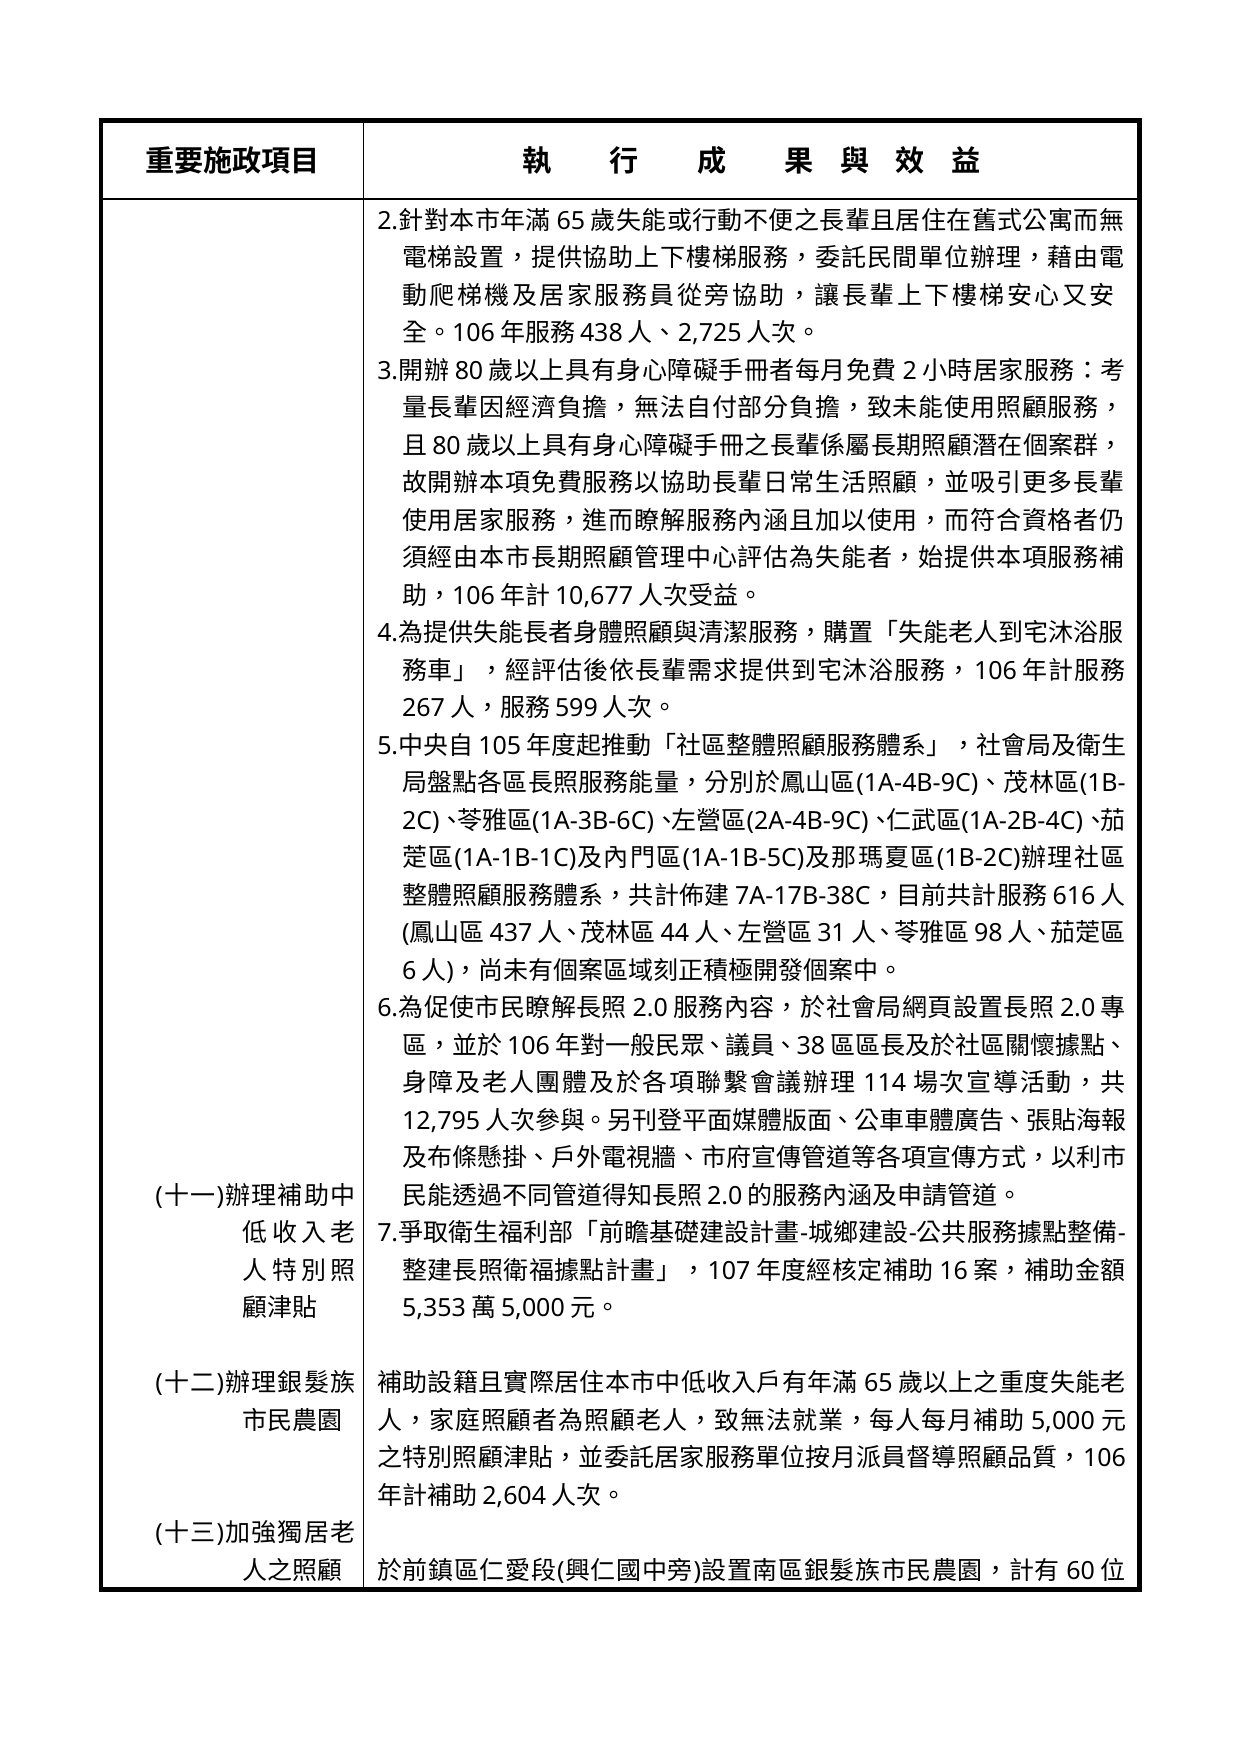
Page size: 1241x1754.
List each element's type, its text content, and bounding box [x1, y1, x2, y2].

table_cell (十一)辦理補助中低收入老人特別照顧津貼 (十二)辦理銀髮族市民農園 (十三)加強獨居老人之照顧 [103, 200, 363, 1587]
table_cell 2.針對本市年滿65歲失能或行動不便之長輩且居住在舊式公寓而無電梯設置，提供協助上下樓梯服務，委託民間單位辦理，藉由電動爬梯機及居家服務員從旁協助，讓長輩上下樓梯安心又安全。106年服務438人、2,725人次。 3.開辦80歲以上具有身心障礙手冊者每月免費2小時居家服務：考量長輩因經濟負擔，無法自付部分負擔，致未能使用照顧服務，且80歲以上具有身心障礙手冊之長輩係屬長期照顧潛在個案群，故開辦本項免費服務以協助長輩日常生活照顧，並吸引更多長輩使用居家服務，進而瞭解服務內涵且加以使用，而符合資格者仍須經由本市長期照顧管理中心評估為失能者，始提供本項服務補助，106年計10,677人次受益。 4.為提供失能長者身體照顧與清潔服務，購置「失能老人到宅沐浴服務車」，經評估後依長輩需求提供到宅沐浴服務，106年計服務267人，服務599人次。 5.中央自105年度起推動「社區整體照顧服務體系」，社會局及衛生局盤點各區長照服務能量，分別於鳳山區(1A-4B-9C)、茂林區(1B-2C)、苓雅區(1A-3B-6C)、左營區(2A-4B-9C)、仁武區(1A-2B-4C)、茄萣區(1A-1B-1C)及內門區(1A-1B-5C)及那瑪夏區(1B-2C)辦理社區整體照顧服務體系，共計佈建7A-17B-38C，目前共計服務616人(鳳山區437人、茂林區44人、左營區31人、苓雅區98人、茄萣區6人)，尚未有個案區域刻正積極開發個案中。 6.為促使市民瞭解長照2.0服務內容，於社會局網頁設置長照2.0專區，並於106年對一般民眾、議員、38區區長及於社區關懷據點、身障及老人團體及於各項聯繫會議辦理114場次宣導活動，共12,795人次參與。另刊登平面媒體版面、公車車體廣告、張貼海報及布條懸掛、戶外電視牆、市府宣傳管道等各項宣傳方式，以利市民能透過不同管道得知長照2.0的服務內涵及申請管道。 7.爭取衛生福利部「前瞻基礎建設計畫-城鄉建設-公共服務據點整備-整建長照衛福據點計畫」，107年度經核定補助16案，補助金額5,353萬5,000元。 補助設籍且實際居住本市中低收入戶有年滿65歲以上之重度失能老人，家庭照顧者為照顧老人，致無法就業，每人每月補助5,000元之特別照顧津貼，並委託居家服務單位按月派員督導照顧品質，106年計補助2,604人次。 於前鎮區仁愛段(興仁國中旁)設置南區銀髮族市民農園，計有60位 [364, 200, 1137, 1587]
table_header 重要施政項目 [103, 123, 363, 198]
table_header 執 行 成 果 與 效 益 [364, 123, 1137, 198]
